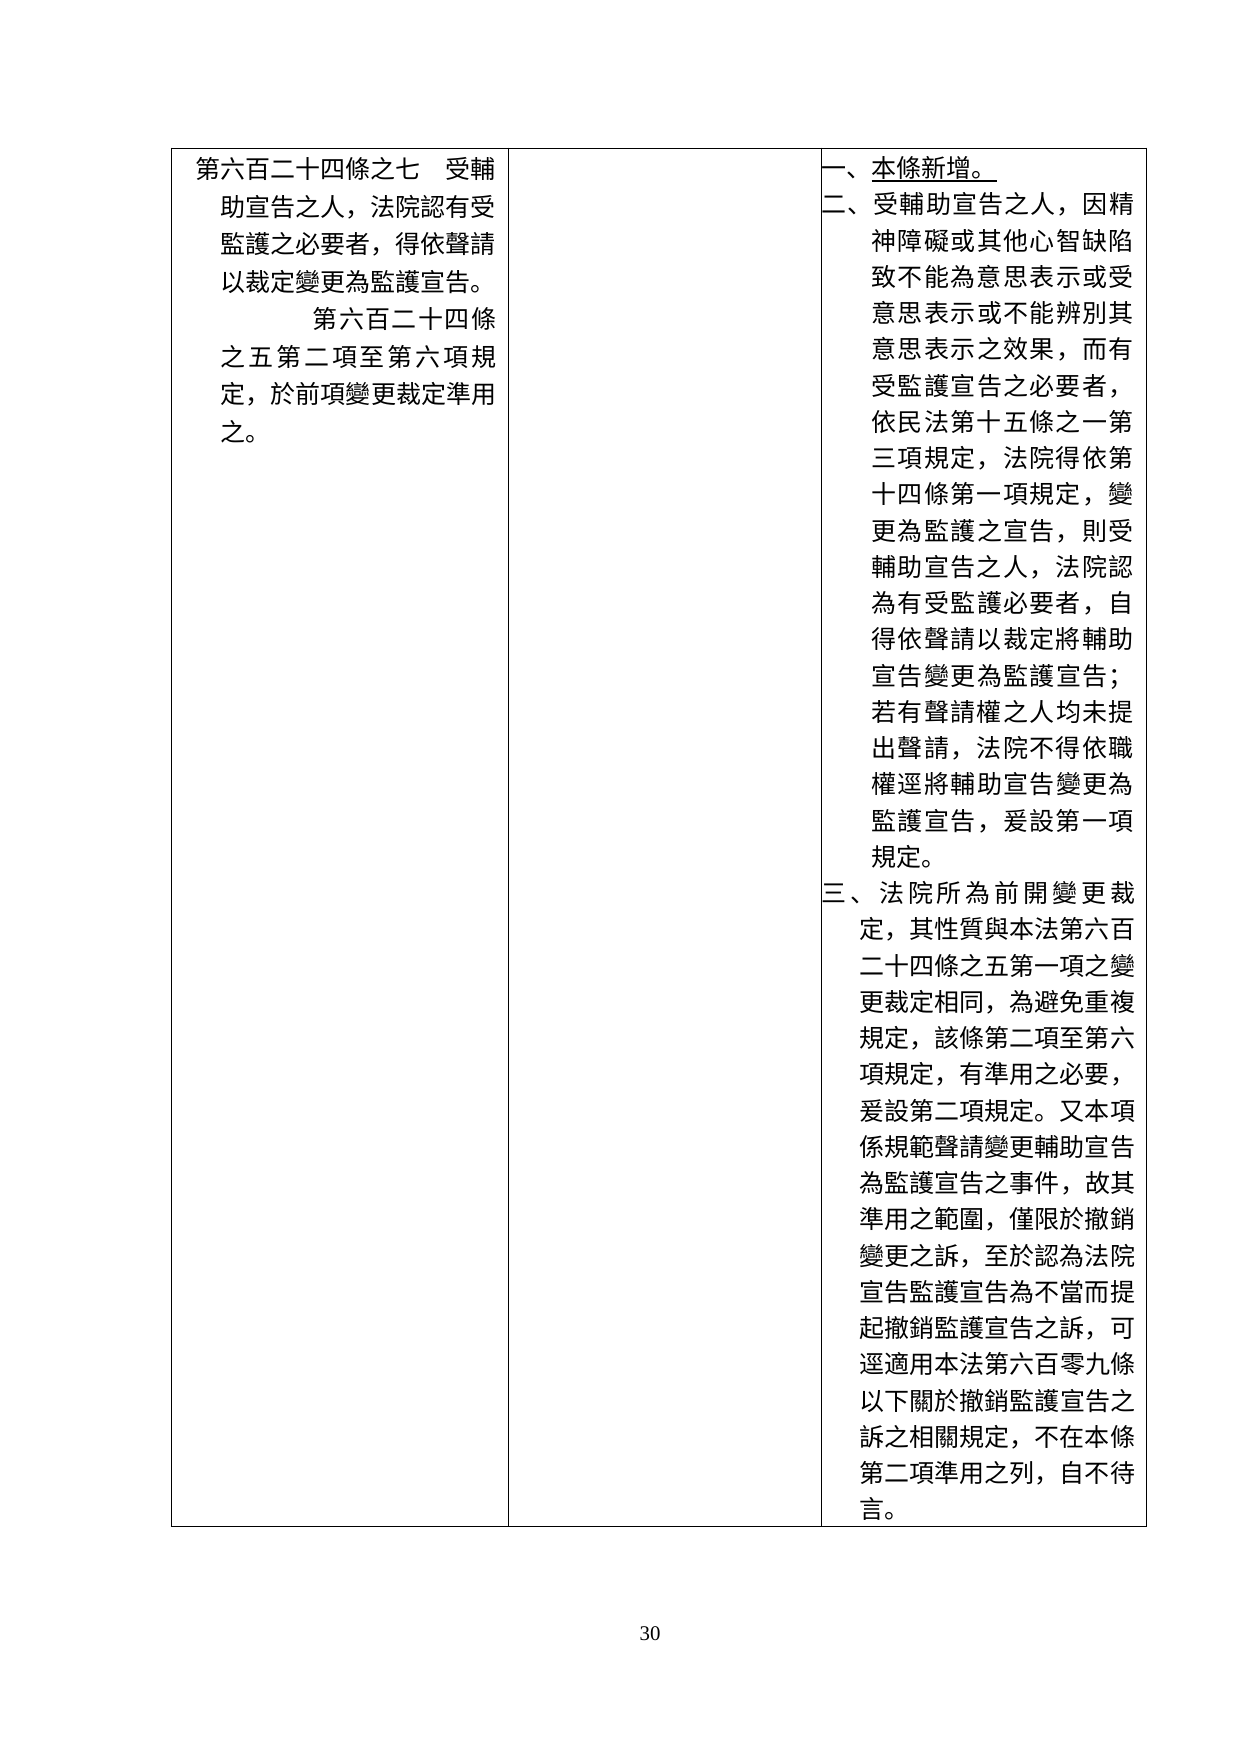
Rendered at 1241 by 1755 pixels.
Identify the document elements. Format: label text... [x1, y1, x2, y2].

table_cell 一、本條新增。 二、受輔助宣告之人，因精神障礙或其他心智缺陷致不能為意思表示或受意思表示或不能辨別其意思表示之效果，而有受監護宣告之必要者，依民法第十五條之一第三項規定，法院得依第十四條第一項規定，變更為監護之宣告，則受輔助宣告之人，法院認為有受監護必要者，自得依聲請以裁定將輔助宣告變更為監護宣告；若有聲請權之人均未提出聲請，法院不得依職權逕將輔助宣告變更為監護宣告，爰設第一項規定。 三、法院所為前開變更裁定，其性質與本法第六百二十四條之五第一項之變更裁定相同，為避免重複規定，該條第二項至第六項規定，有準用之必要，爰設第二項規定。又本項係規範聲請變更輔助宣告為監護宣告之事件，故其準用之範圍，僅限於撤銷變更之訴，至於認為法院宣告監護宣告為不當而提起撤銷監護宣告之訴，可逕適用本法第六百零九條以下關於撤銷監護宣告之訴之相關規定，不在本條第二項準用之列，自不待言。 [822, 149, 1146, 1526]
table_cell [509, 149, 821, 1526]
table_cell 第六百二十四條之七 受輔助宣告之人，法院認有受監護之必要者，得依聲請以裁定變更為監護宣告。 第六百二十四條之五第二項至第六項規定，於前項變更裁定準用之。 [172, 149, 508, 1526]
